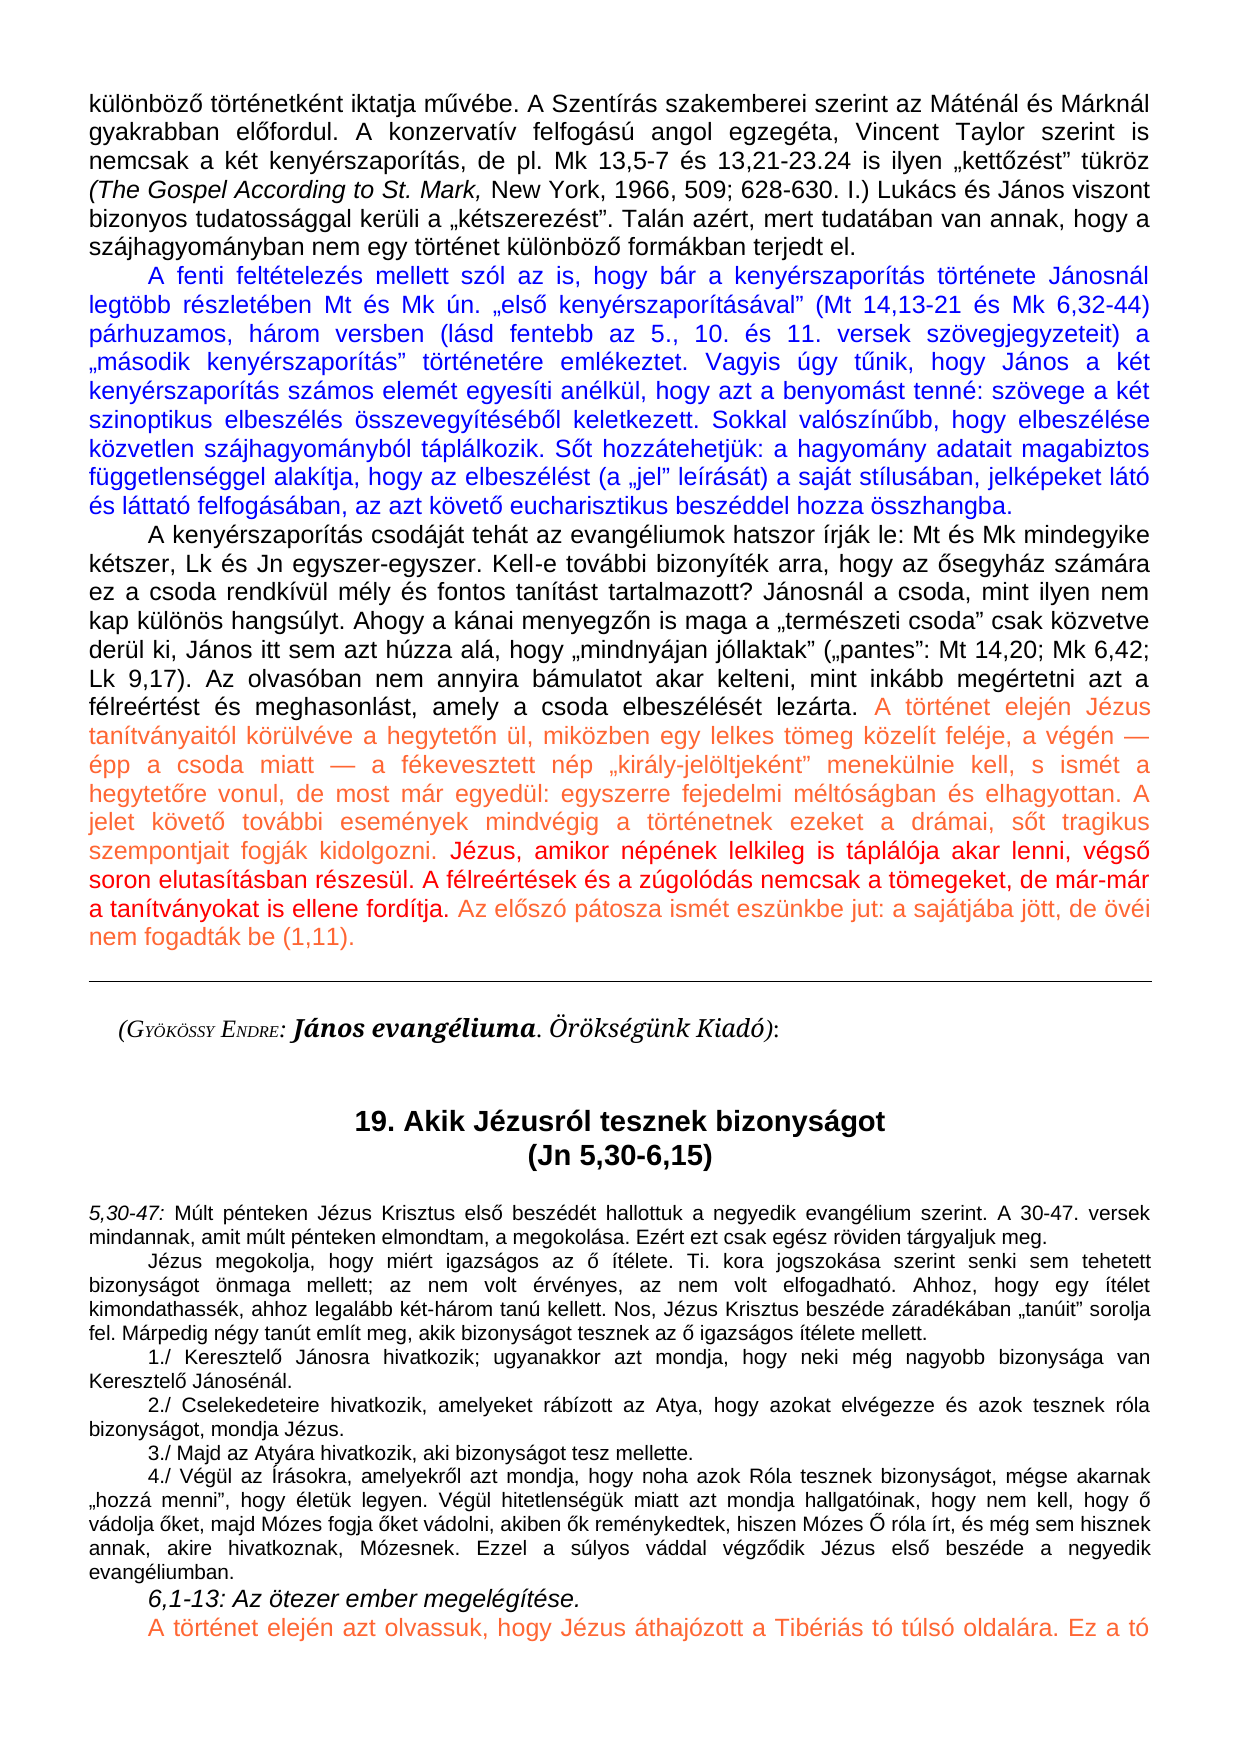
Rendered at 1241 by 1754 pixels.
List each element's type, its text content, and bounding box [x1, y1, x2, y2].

text Jézus megokolja, hogy miért igazságos az ő ítélete. Ti. kora jogszokása szerint senki sem tehetett bizonyságot önmaga mellett; az nem volt érvényes, az nem volt elfogadható. Ahhoz, hogy egy ítélet kimondathassék, ahhoz legalább két-három tanú kellett. Nos, Jézus Krisztus beszéde záradékában „tanúit” sorolja fel. Márpedig négy tanút említ meg, akik bizonyságot tesznek az ő igazságos ítélete mellett. [88, 1249, 1152, 1345]
text 6,1-13: Az ötezer ember megelégítése. [88, 1584, 1152, 1613]
text 1./ Keresztelő Jánosra hivatkozik; ugyanakkor azt mondja, hogy neki még nagyobb bizonysága van Keresztelő Jánosénál. [88, 1345, 1152, 1393]
text (Gyökössy Endre: János evangéliuma. Örökségünk Kiadó): [88, 982, 1152, 1074]
text A fenti feltételezés mellett szól az is, hogy bár a kenyérszaporítás története Jánosnál legtöbb részletében Mt és Mk ún. „első kenyérszaporításával” (Mt 14,13-21 és Mk 6,32-44) párhuzamos, három versben (lásd fentebb az 5., 10. és 11. versek szövegjegyzeteit) a „második kenyérszaporítás” történetére emlékeztet. Vagyis úgy tűnik, hogy János a két kenyérszaporítás számos elemét egyesíti anélkül, hogy azt a benyomást tenné: szövege a két szinoptikus elbeszélés összevegyítéséből keletkezett. Sokkal valószínűbb, hogy elbeszélése közvetlen szájhagyományból táplálkozik. Sőt hozzátehetjük: a hagyomány adatait magabiztos függetlenséggel alakítja, hogy az elbeszélést (a „jel” leírását) a saját stílusában, jelképeket látó és láttató felfogásában, az azt követő eucharisztikus beszéddel hozza összhangba. [88, 261, 1152, 520]
text 2./ Cselekedeteire hivatkozik, amelyeket rábízott az Atya, hogy azokat elvégezze és azok tesznek róla bizonyságot, mondja Jézus. [88, 1393, 1152, 1441]
text különböző történetként iktatja művébe. A Szentírás szakemberei szerint az Máténál és Márknál gyakrabban előfordul. A konzervatív felfogású angol egzegéta, Vincent Taylor szerint is nemcsak a két kenyérszaporítás, de pl. Mk 13,5-7 és 13,21-23.24 is ilyen „kettőzést” tükröz (The Gospel According to St. Mark, New York, 1966, 509; 628-630. I.) Lukács és János viszont bizonyos tudatossággal kerüli a „kétszerezést”. Talán azért, mert tudatában van annak, hogy a szájhagyományban nem egy történet különböző formákban terjedt el. [88, 88, 1152, 261]
text 19. Akik Jézusról tesznek bizonyságot (Jn 5,30-6,15) [88, 1104, 1152, 1171]
text 4./ Végül az Írásokra, amelyekről azt mondja, hogy noha azok Róla tesznek bizonyságot, mégse akarnak „hozzá menni”, hogy életük legyen. Végül hitetlenségük miatt azt mondja hallgatóinak, hogy nem kell, hogy ő vádolja őket, majd Mózes fogja őket vádolni, akiben ők reménykedtek, hiszen Mózes Ő róla írt, és még sem hisznek annak, akire hivatkoznak, Mózesnek. Ezzel a súlyos váddal végződik Jézus első beszéde a negyedik evangéliumban. [88, 1464, 1152, 1584]
text A kenyérszaporítás csodáját tehát az evangéliumok hatszor írják le: Mt és Mk mindegyike kétszer, Lk és Jn egyszer-egyszer. Kell‑e további bizonyíték arra, hogy az ősegyház számára ez a csoda rendkívül mély és fontos tanítást tartalmazott? Jánosnál a csoda, mint ilyen nem kap különös hangsúlyt. Ahogy a kánai menyegzőn is maga a „természeti csoda” csak közvetve derül ki, János itt sem azt húzza alá, hogy „mindnyájan jóllaktak” („pantes”: Mt 14,20; Mk 6,42; Lk 9,17). Az olvasóban nem annyira bámulatot akar kelteni, mint inkább megértetni azt a félreértést és meghasonlást, amely a csoda elbeszélését lezárta. A történet elején Jézus tanítványaitól körülvéve a hegytetőn ül, miközben egy lelkes tömeg közelít feléje, a végén — épp a csoda miatt — a fékevesztett nép „király-jelöltjeként” menekülnie kell, s ismét a hegytetőre vonul, de most már egyedül: egyszerre fejedelmi méltóságban és elhagyottan. A jelet követő további események mindvégig a történetnek ezeket a drámai, sőt tragikus szempontjait fogják kidolgozni. Jézus, amikor népének lelkileg is táplálója akar lenni, végső soron elutasításban részesül. A félreértések és a zúgolódás nemcsak a tömegeket, de már-már a tanítványokat is ellene fordítja. Az előszó pátosza ismét eszünkbe jut: a sajátjába jött, de övéi nem fogadták be (1,11). [88, 520, 1152, 951]
text A történet elején azt olvassuk, hogy Jézus áthajózott a Tibériás tó túlsó oldalára. Ez a tó [88, 1613, 1152, 1642]
text 3./ Majd az Atyára hivatkozik, aki bizonyságot tesz mellette. [88, 1441, 1152, 1464]
text 5,30-47: Múlt pénteken Jézus Krisztus első beszédét hallottuk a negyedik evangélium szerint. A 30-47. versek mindannak, amit múlt pénteken elmondtam, a megokolása. Ezért ezt csak egész röviden tárgyaljuk meg. [88, 1201, 1152, 1249]
